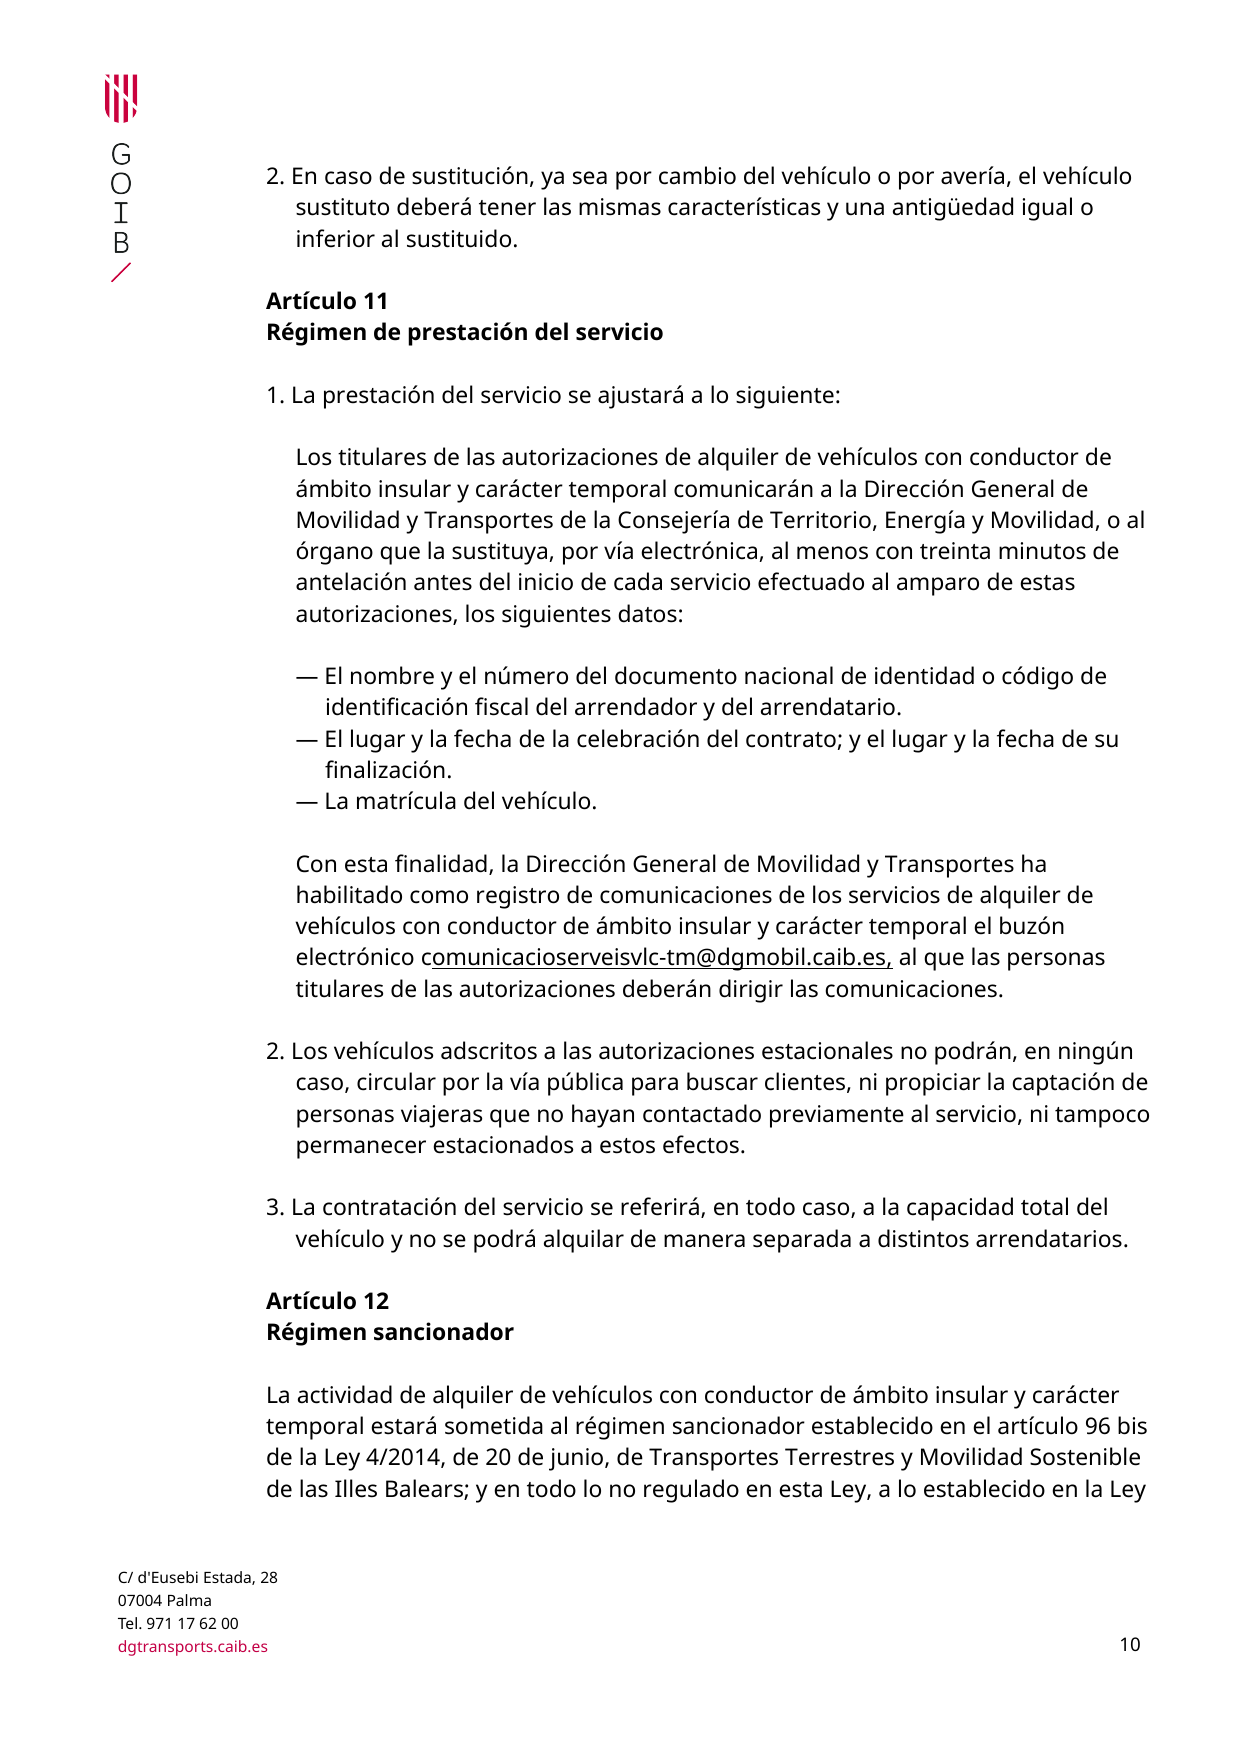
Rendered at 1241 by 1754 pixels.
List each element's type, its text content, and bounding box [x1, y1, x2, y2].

text 3. La contratación del servicio se referirá, en todo caso, a la capacidad total del vehículo y no se podrá alquilar de manera separada a distintos arrendatarios. [266, 1191, 1152, 1254]
text Régimen sancionador [266, 1316, 1152, 1347]
text 2. Los vehículos adscritos a las autorizaciones estacionales no podrán, en ningún caso, circular por la vía pública para buscar clientes, ni propiciar la captación de personas viajeras que no hayan contactado previamente al servicio, ni tampoco permanecer estacionados a estos efectos. [266, 1035, 1152, 1160]
text Régimen de prestación del servicio [266, 316, 1152, 347]
text Artículo 11 [266, 285, 1152, 316]
text Con esta finalidad, la Dirección General de Movilidad y Transportes ha habilitado como registro de comunicaciones de los servicios de alquiler de vehículos con conductor de ámbito insular y carácter temporal el buzón electrónico comunicacioserveisvlc-tm@dgmobil.caib.es, al que las personas titulares de las autorizaciones deberán dirigir las comunicaciones. [295, 847, 1152, 1004]
text La actividad de alquiler de vehículos con conductor de ámbito insular y carácter temporal estará sometida al régimen sancionador establecido en el artículo 96 bis de la Ley 4/2014, de 20 de junio, de Transportes Terrestres y Movilidad Sostenible de las Illes Balears; y en todo lo no regulado en esta Ley, a lo establecido en la Ley [266, 1379, 1152, 1504]
text 1. La prestación del servicio se ajustará a lo siguiente: [266, 379, 1152, 410]
text — El nombre y el número del documento nacional de identidad o código de identificación fiscal del arrendador y del arrendatario. [295, 660, 1152, 722]
text — El lugar<A[lugar|sitio]> y la fecha de la celebración del contrato; y el lugar<A[lugar|sitio]> y la fecha de su finalización. [295, 722, 1152, 785]
text Artículo 12 [266, 1285, 1152, 1316]
text Los titulares de las autorizaciones de alquiler de vehículos con conductor de ámbito insular y carácter temporal comunicarán a la Dirección General de Movilidad y Transportes de la Consejería<A[Consejería|Conselleria]> de Territorio, Energía y Movilidad, o al órgano que la sustituya, por vía electrónica, al menos con treinta minutos de antelación antes del inicio de cada servicio efectuado al amparo de estas autorizaciones, los siguientes datos: [295, 441, 1152, 629]
text — La matrícula del vehículo. [295, 785, 1152, 816]
text 2. En caso de sustitución, ya sea por cambio del vehículo o por avería, el vehículo sustituto deberá tener las mismas características y una antigüedad igual o inferior al sustituido. [266, 160, 1152, 254]
picture [76, 51, 166, 313]
